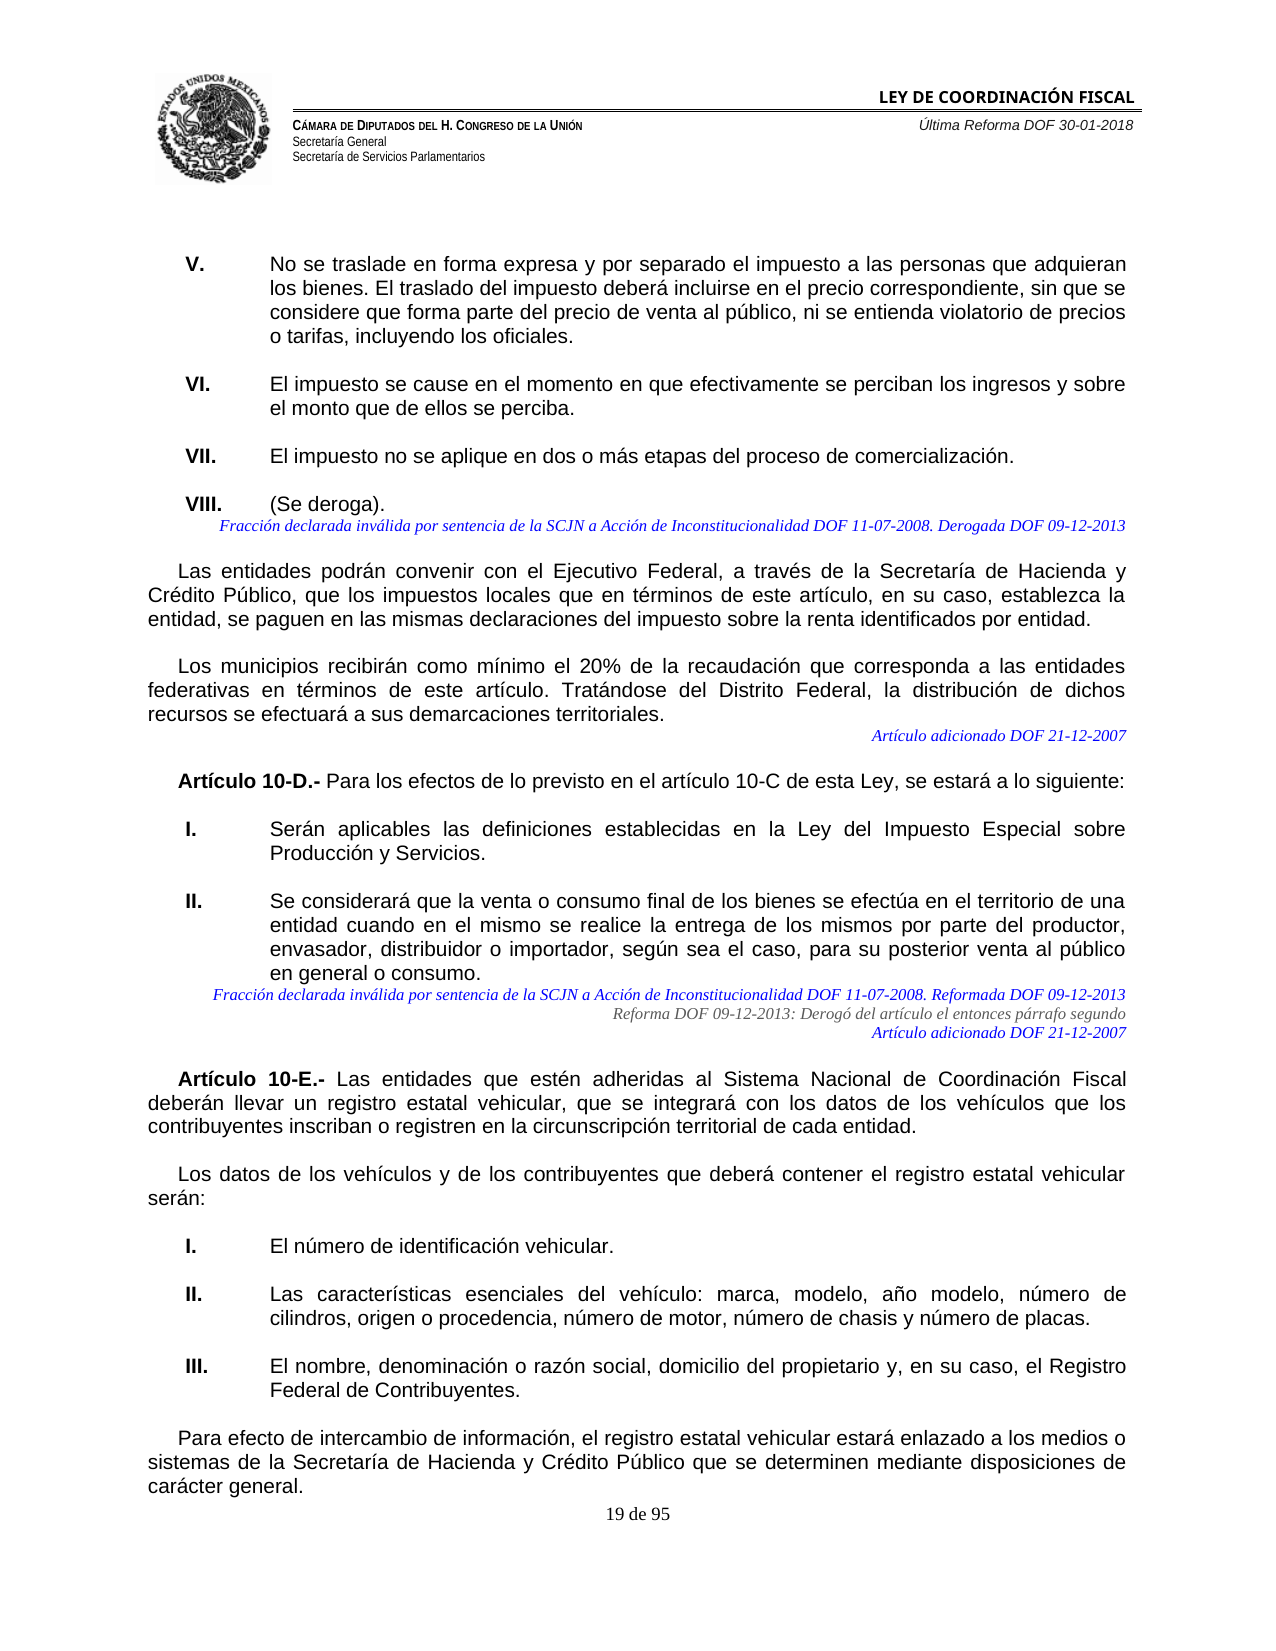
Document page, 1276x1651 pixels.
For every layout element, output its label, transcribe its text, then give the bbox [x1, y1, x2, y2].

text Artículo adicionado DOF 21-12-2007 [148, 726, 1127, 745]
text II. Las características esenciales del vehículo: marca, modelo, año modelo, número de cilindros, origen o procedencia, número de motor, número de chasis y número de placas. [185, 1282, 1127, 1330]
text VIII. (Se deroga). [185, 491, 1127, 515]
text V. No se traslade en forma expresa y por separado el impuesto a las personas que adquieran los bienes. El traslado del impuesto deberá incluirse en el precio correspondiente, sin que se considere que forma parte del precio de venta al público, ni se entienda violatorio de precios o tarifas, incluyendo los oficiales. [185, 252, 1127, 348]
text Artículo adicionado DOF 21-12-2007 [148, 1023, 1127, 1042]
text Los municipios recibirán como mínimo el 20% de la recaudación que corresponda a las entidades federativas en términos de este artículo. Tratándose del Distrito Federal, la distribución de dichos recursos se efectuará a sus demarcaciones territoriales. [148, 654, 1127, 726]
text I. El número de identificación vehicular. [185, 1234, 1127, 1258]
text III. El nombre, denominación o razón social, domicilio del propietario y, en su caso, el Registro Federal de Contribuyentes. [185, 1354, 1127, 1402]
text VII. El impuesto no se aplique en dos o más etapas del proceso de comercialización. [185, 443, 1127, 467]
text I. Serán aplicables las definiciones establecidas en la Ley del Impuesto Especial sobre Producción y Servicios. [185, 817, 1127, 865]
text Reforma DOF 09-12-2013: Derogó del artículo el entonces párrafo segundo [148, 1004, 1127, 1023]
text II. Se considerará que la venta o consumo final de los bienes se efectúa en el territorio de una entidad cuando en el mismo se realice la entrega de los mismos por parte del productor, envasador, distribuidor o importador, según sea el caso, para su posterior venta al público en general o consumo. [185, 889, 1127, 985]
text Fracción declarada inválida por sentencia de la SCJN a Acción de Inconstitucionalidad DOF 11-07-2008. Derogada DOF 09-12-2013 [148, 515, 1127, 534]
text Artículo 10-E.- Las entidades que estén adheridas al Sistema Nacional de Coordinación Fiscal deberán llevar un registro estatal vehicular, que se integrará con los datos de los vehículos que los contribuyentes inscriban o registren en la circunscripción territorial de cada entidad. [148, 1066, 1127, 1138]
text VI. El impuesto se cause en el momento en que efectivamente se perciban los ingresos y sobre el monto que de ellos se perciba. [185, 372, 1127, 419]
text Las entidades podrán convenir con el Ejecutivo Federal, a través de la Secretaría de Hacienda y Crédito Público, que los impuestos locales que en términos de este artículo, en su caso, establezca la entidad, se paguen en las mismas declaraciones del impuesto sobre la renta identificados por entidad. [148, 558, 1127, 630]
text Los datos de los vehículos y de los contribuyentes que deberá contener el registro estatal vehicular serán: [148, 1162, 1127, 1210]
text Artículo 10-D.- Para los efectos de lo previsto en el artículo 10-C de esta Ley, se estará a lo siguiente: [148, 769, 1127, 793]
text Para efecto de intercambio de información, el registro estatal vehicular estará enlazado a los medios o sistemas de la Secretaría de Hacienda y Crédito Público que se determinen mediante disposiciones de carácter general. [148, 1426, 1127, 1498]
text Fracción declarada inválida por sentencia de la SCJN a Acción de Inconstitucionalidad DOF 11-07-2008. Reformada DOF 09-12-2013 [148, 985, 1127, 1004]
